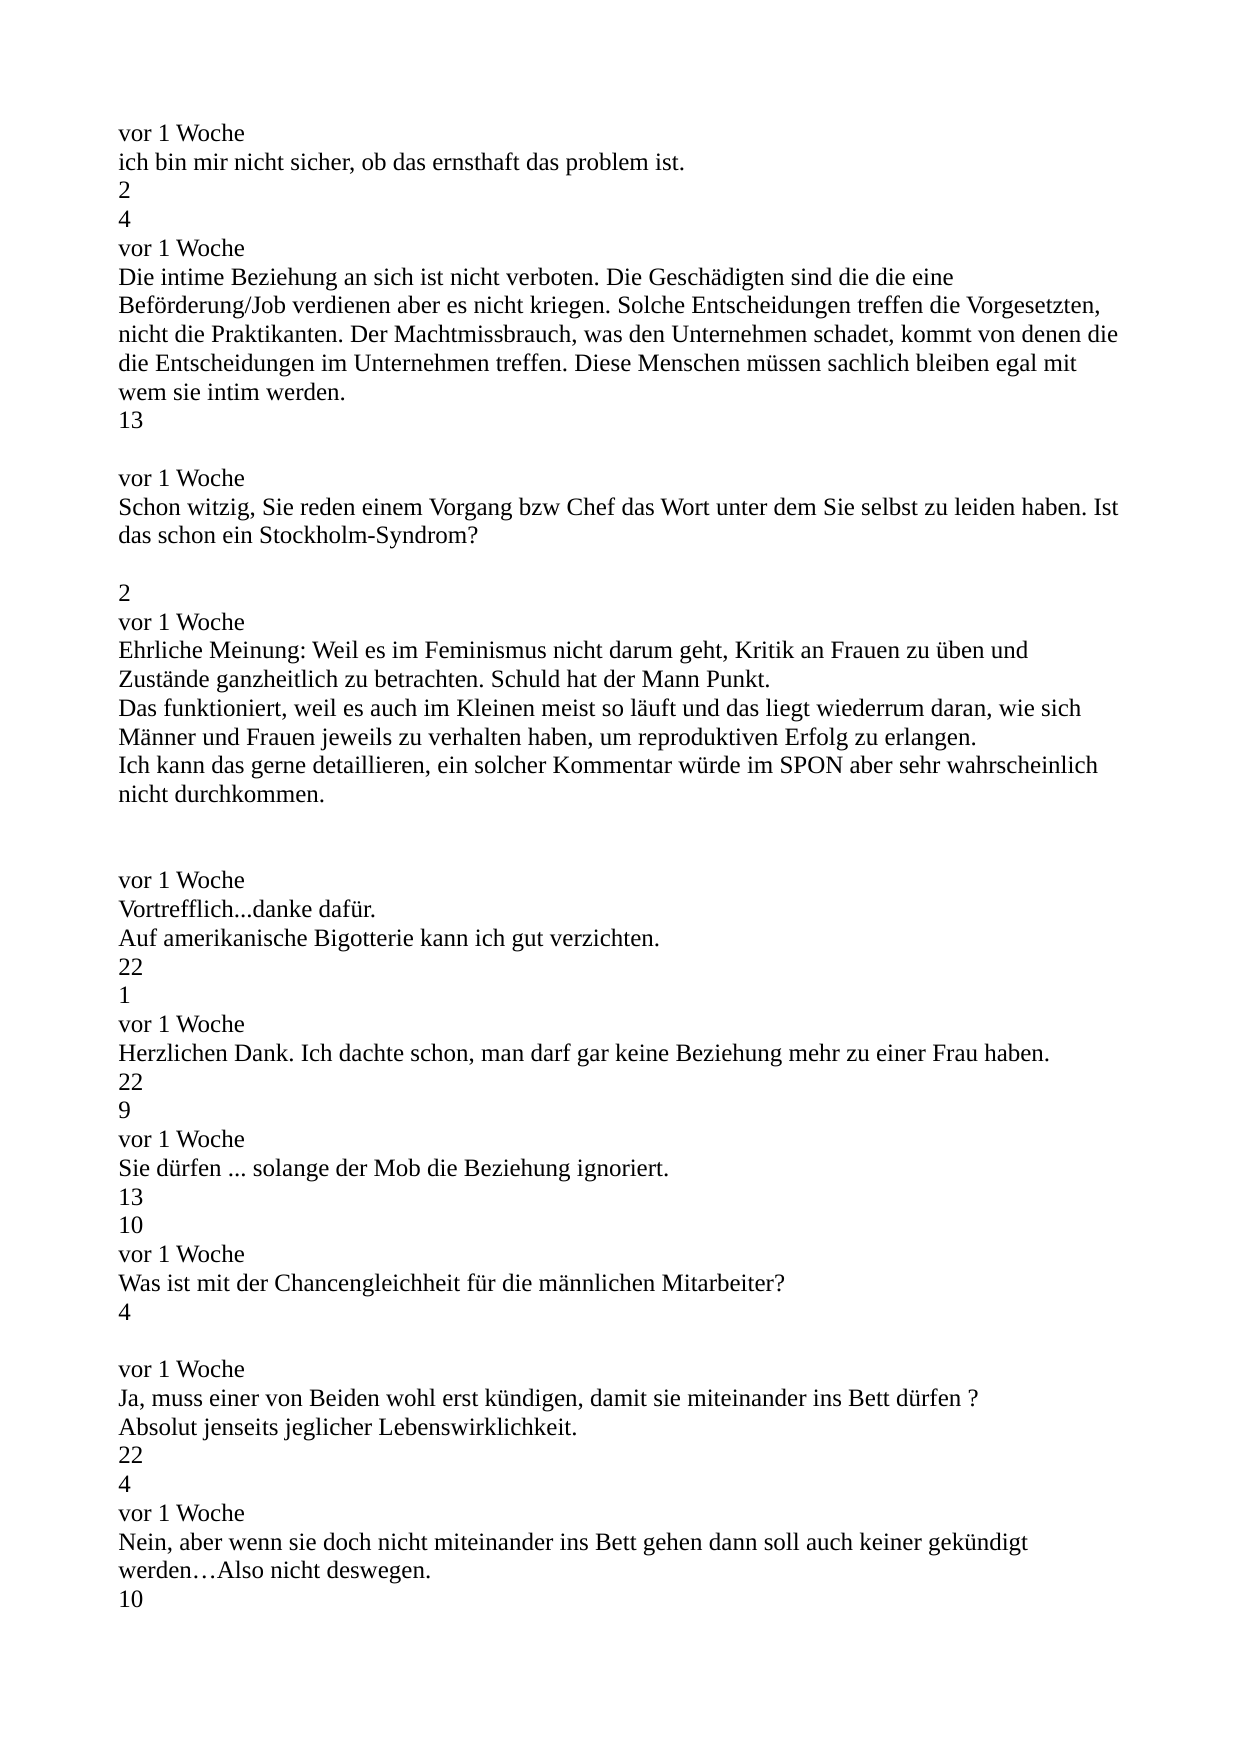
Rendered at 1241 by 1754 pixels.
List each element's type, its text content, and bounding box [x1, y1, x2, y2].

text vor 1 Woche [118, 1009, 1122, 1038]
text vor 1 Woche [118, 866, 1122, 894]
text Vortrefflich...danke dafür. [118, 894, 1122, 923]
text Was ist mit der Chancengleichheit für die männlichen Mitarbeiter? [118, 1268, 1122, 1297]
text Das funktioniert, weil es auch im Kleinen meist so läuft und das liegt wiederrum daran, wie sich Männer und Frauen jeweils zu verhalten haben, um reproduktiven Erfolg zu erlangen. [118, 693, 1122, 751]
text 22 [118, 1441, 1122, 1469]
text Absolut jenseits jeglicher Lebenswirklichkeit. [118, 1412, 1122, 1441]
text vor 1 Woche [118, 1124, 1122, 1153]
text 10 [118, 1584, 1122, 1613]
text vor 1 Woche [118, 607, 1122, 636]
text Ich kann das gerne detaillieren, ein solcher Kommentar würde im SPON aber sehr wahrscheinlich nicht durchkommen. [118, 751, 1122, 808]
text Schon witzig, Sie reden einem Vorgang bzw Chef das Wort unter dem Sie selbst zu leiden haben. Ist das schon ein Stockholm-Syndrom? [118, 492, 1122, 549]
text Nein, aber wenn sie doch nicht miteinander ins Bett gehen dann soll auch keiner gekündigt werden…Also nicht deswegen. [118, 1527, 1122, 1584]
text vor 1 Woche [118, 1239, 1122, 1268]
text 2 [118, 176, 1122, 204]
text vor 1 Woche [118, 1354, 1122, 1383]
text ich bin mir nicht sicher, ob das ernsthaft das problem ist. [118, 147, 1122, 176]
text 22 [118, 1067, 1122, 1096]
text Herzlichen Dank. Ich dachte schon, man darf gar keine Beziehung mehr zu einer Frau haben. [118, 1038, 1122, 1067]
text Auf amerikanische Bigotterie kann ich gut verzichten. [118, 923, 1122, 952]
text 4 [118, 1469, 1122, 1498]
text Die intime Beziehung an sich ist nicht verboten. Die Geschädigten sind die die eine Beförderung/Job verdienen aber es nicht kriegen. Solche Entscheidungen treffen die Vorgesetzten, nicht die Praktikanten. Der Machtmissbrauch, was den Unternehmen schadet, kommt von denen die die Entscheidungen im Unternehmen treffen. Diese Menschen müssen sachlich bleiben egal mit wem sie intim werden. [118, 262, 1122, 406]
text 13 [118, 406, 1122, 434]
text Ja, muss einer von Beiden wohl erst kündigen, damit sie miteinander ins Bett dürfen ? [118, 1383, 1122, 1412]
text vor 1 Woche [118, 233, 1122, 262]
text 2 [118, 578, 1122, 607]
text 10 [118, 1211, 1122, 1239]
text Sie dürfen ... solange der Mob die Beziehung ignoriert. [118, 1153, 1122, 1182]
text vor 1 Woche [118, 1498, 1122, 1527]
text 4 [118, 204, 1122, 233]
text vor 1 Woche [118, 118, 1122, 147]
text 22 [118, 952, 1122, 981]
text 13 [118, 1182, 1122, 1211]
text 1 [118, 981, 1122, 1009]
text Ehrliche Meinung: Weil es im Feminismus nicht darum geht, Kritik an Frauen zu üben und Zustände ganzheitlich zu betrachten. Schuld hat der Mann Punkt. [118, 636, 1122, 693]
text 9 [118, 1096, 1122, 1124]
text vor 1 Woche [118, 463, 1122, 492]
text 4 [118, 1297, 1122, 1326]
